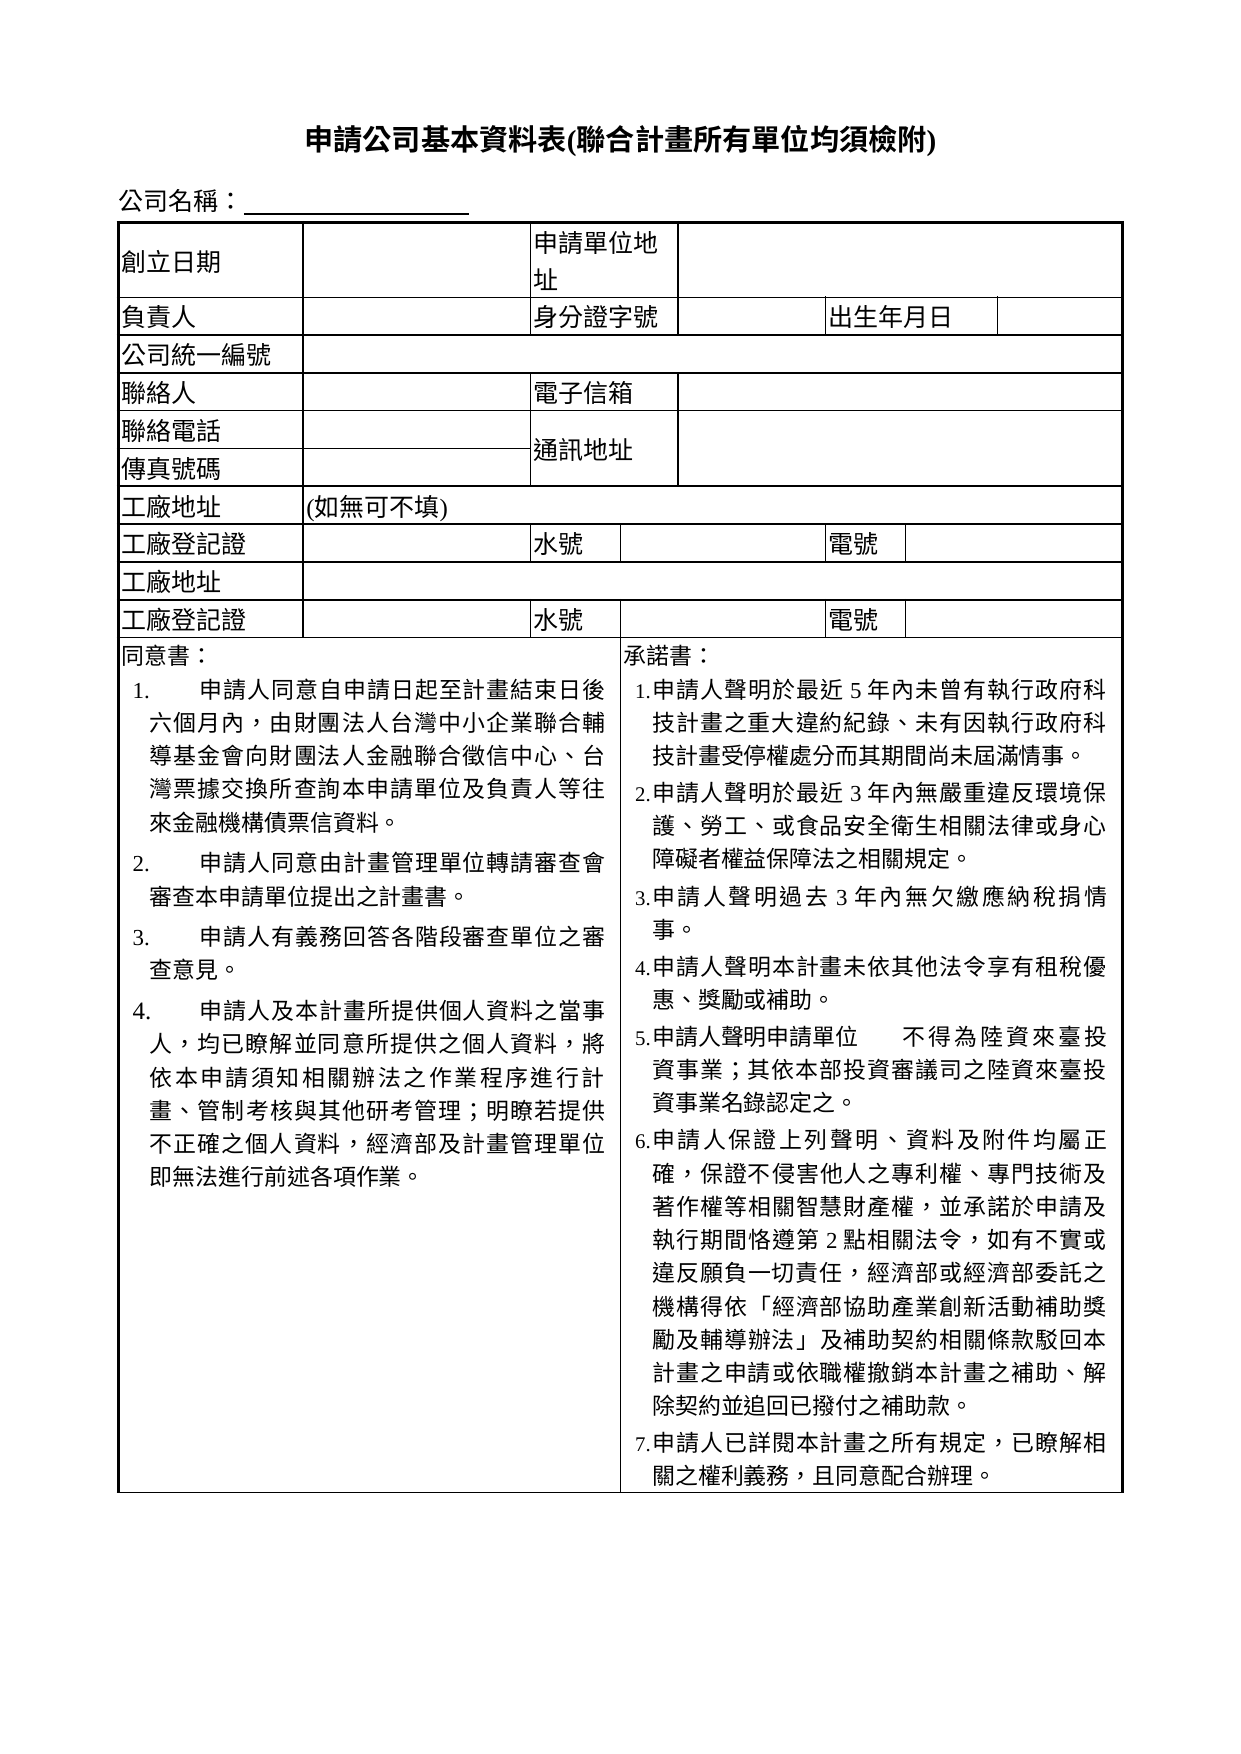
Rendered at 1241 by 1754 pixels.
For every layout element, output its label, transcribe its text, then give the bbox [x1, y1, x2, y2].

table_cell 承諾書： 申請人聲明於最近5年內未曾有執行政府科技計畫之重大違約紀錄、未有因執行政府科技計畫受停權處分而其期間尚未屆滿情事。 申請人聲明於最近3年內無嚴重違反環境保護、勞工、或食品安全衛生相關法律或身心障礙者權益保障法之相關規定。 申請人聲明過去3年內無欠繳應納稅捐情事。 申請人聲明本計畫未依其他法令享有租稅優惠、獎勵或補助。 申請人聲明申請單位 不得為陸資來臺投資事業；其依本部投資審議司之陸資來臺投資事業名錄認定之。 申請人保證上列聲明、資料及附件均屬正確，保證不侵害他人之專利權、專門技術及著作權等相關智慧財產權，並承諾於申請及執行期間恪遵第2點相關法令，如有不實或違反願負一切責任，經濟部或經濟部委託之機構得依「經濟部協助產業創新活動補助獎勵及輔導辦法」及補助契約相關條款駁回本計畫之申請或依職權撤銷本計畫之補助、解除契約並追回已撥付之補助款。 申請人已詳閱本計畫之所有規定，已瞭解相關之權利義務，且同意配合辦理。 [621, 638, 1121, 1491]
table_cell 水號 [531, 525, 620, 561]
table_cell [304, 374, 530, 410]
table_cell 出生年月日 [826, 298, 997, 334]
table_cell [679, 298, 825, 334]
table_cell [304, 298, 530, 334]
table_cell [304, 525, 530, 561]
table_cell [304, 449, 530, 485]
table_cell 通訊地址 [531, 411, 677, 485]
table_cell 電號 [826, 601, 905, 637]
table_cell [304, 411, 530, 448]
table_cell [304, 336, 1121, 372]
table_cell 工廠登記證 [120, 525, 302, 561]
text 申請公司基本資料表(聯合計畫所有單位均須檢附) [118, 96, 1122, 158]
table_cell (如無可不填) [304, 487, 1121, 523]
table_cell [621, 525, 825, 561]
text 公司名稱： [118, 158, 1122, 221]
table_cell 工廠地址 [120, 563, 302, 599]
table_cell 負責人 [120, 298, 302, 334]
table_header 申請單位地址 [531, 224, 677, 296]
table_cell [304, 601, 530, 637]
table_cell [906, 525, 1121, 561]
table_header [304, 224, 530, 296]
table_cell 工廠登記證 [120, 601, 302, 637]
table_cell [679, 374, 1121, 410]
table_cell 水號 [531, 601, 620, 637]
table_cell [679, 411, 1121, 485]
table_cell [906, 601, 1121, 637]
table_cell 聯絡人 [120, 374, 302, 410]
table_cell 同意書： 申請人同意自申請日起至計畫結束日後六個月內，由財團法人台灣中小企業聯合輔導基金會向財團法人金融聯合徵信中心、台灣票據交換所查詢本申請單位及負責人等往來金融機構債票信資料。 申請人同意由計畫管理單位轉請審查會審查本申請單位提出之計畫書。 申請人有義務回答各階段審查單位之審查意見。 申請人及本計畫所提供個人資料之當事人，均已瞭解並同意所提供之個人資料，將依本申請須知相關辦法之作業程序進行計畫、管制考核與其他研考管理；明瞭若提供不正確之個人資料，經濟部及計畫管理單位即無法進行前述各項作業。 [120, 638, 620, 1491]
table_cell 電號 [826, 525, 905, 561]
table_cell [621, 601, 825, 637]
table_cell 工廠地址 [120, 487, 302, 523]
table_header 創立日期 [120, 224, 302, 296]
table_cell [304, 563, 1121, 599]
table_cell 身分證字號 [531, 298, 677, 334]
table_cell 公司統一編號 [120, 336, 302, 372]
table_cell [998, 298, 1121, 334]
table_cell 電子信箱 [531, 374, 677, 410]
table_cell 傳真號碼 [120, 449, 302, 485]
table_header [679, 224, 1121, 296]
table_cell 聯絡電話 [120, 411, 302, 448]
